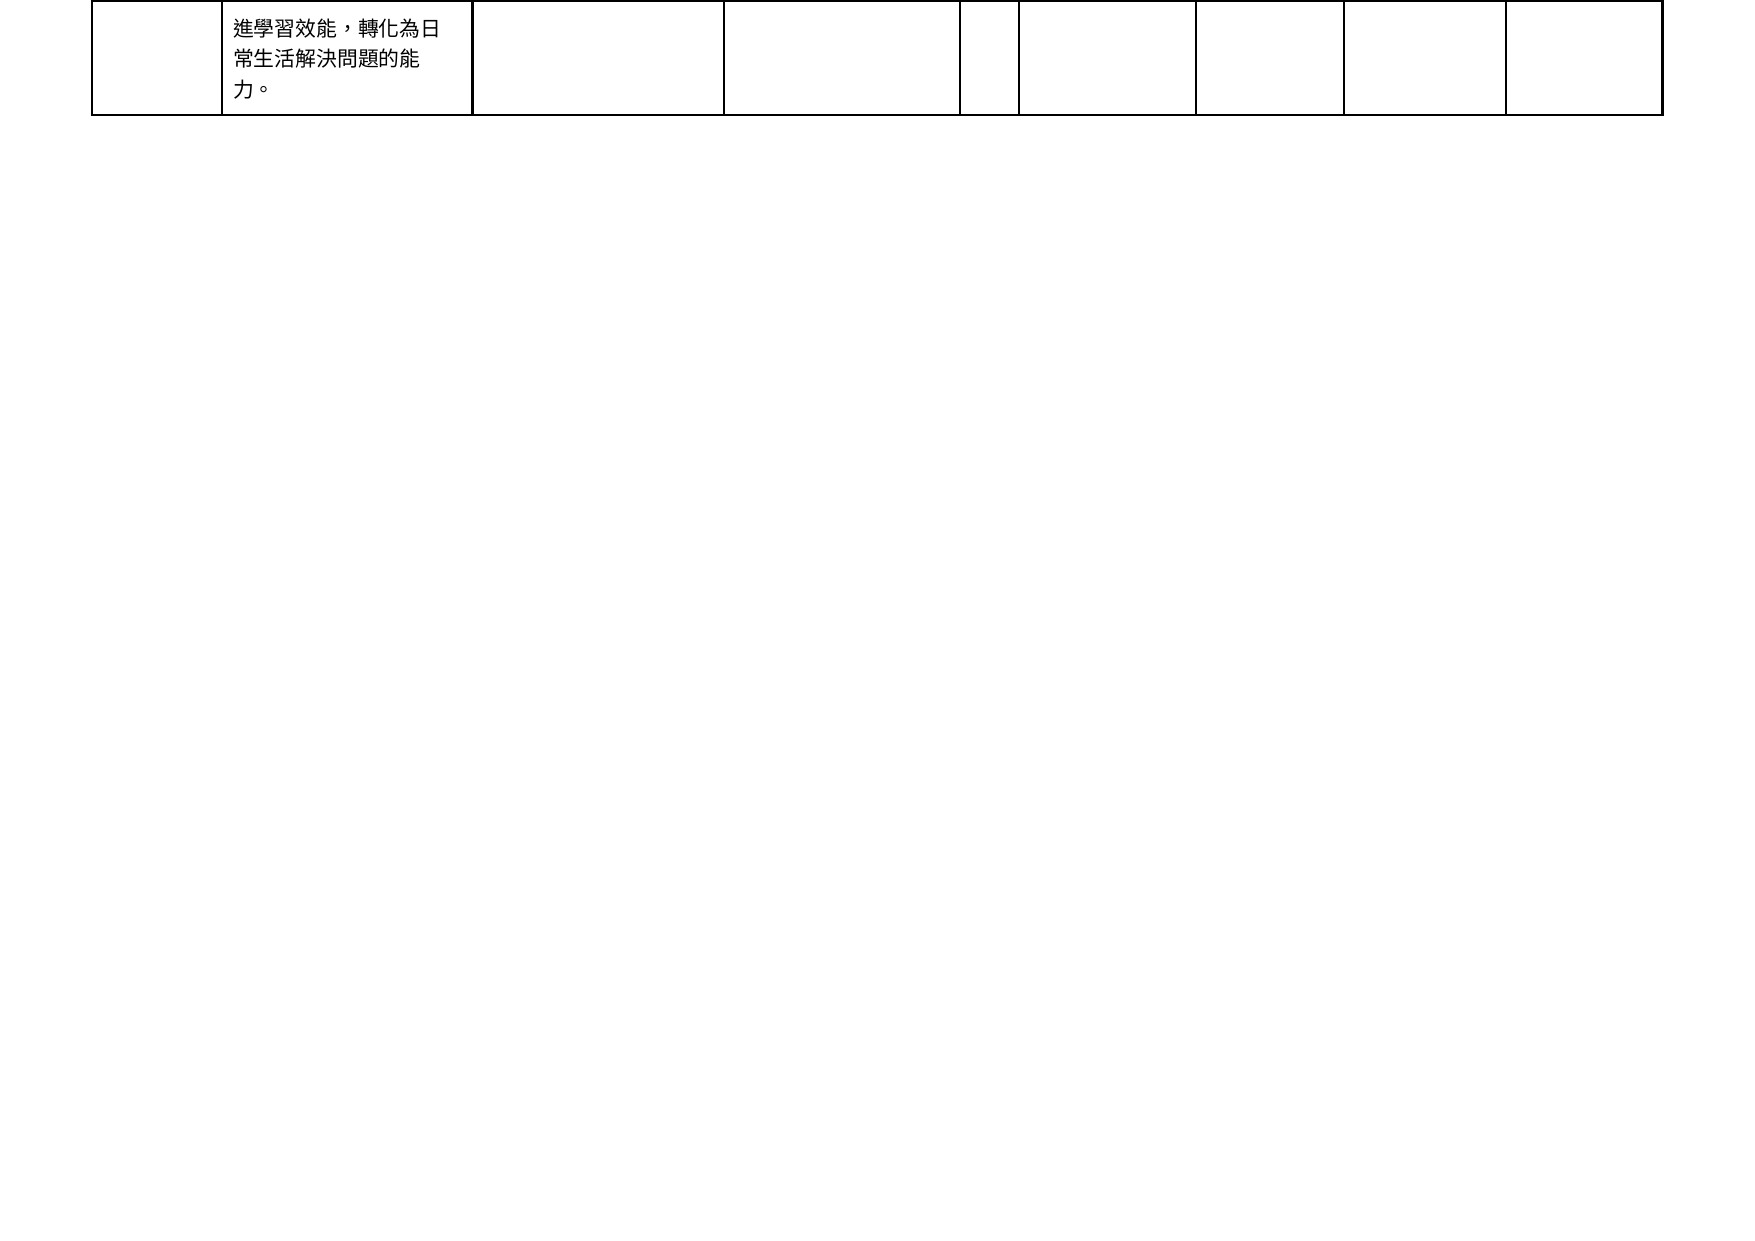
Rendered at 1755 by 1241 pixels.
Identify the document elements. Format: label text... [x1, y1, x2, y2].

table_cell [93, 2, 221, 113]
table_cell [961, 2, 1018, 113]
table_cell [1197, 2, 1343, 113]
table_cell 進學習效能，轉化為日常生活解決問題的能力。 [223, 2, 471, 113]
table_cell [1020, 2, 1195, 113]
table_cell [474, 2, 723, 113]
table_cell [725, 2, 959, 113]
table_cell [1507, 2, 1661, 113]
table_cell [1345, 2, 1505, 113]
